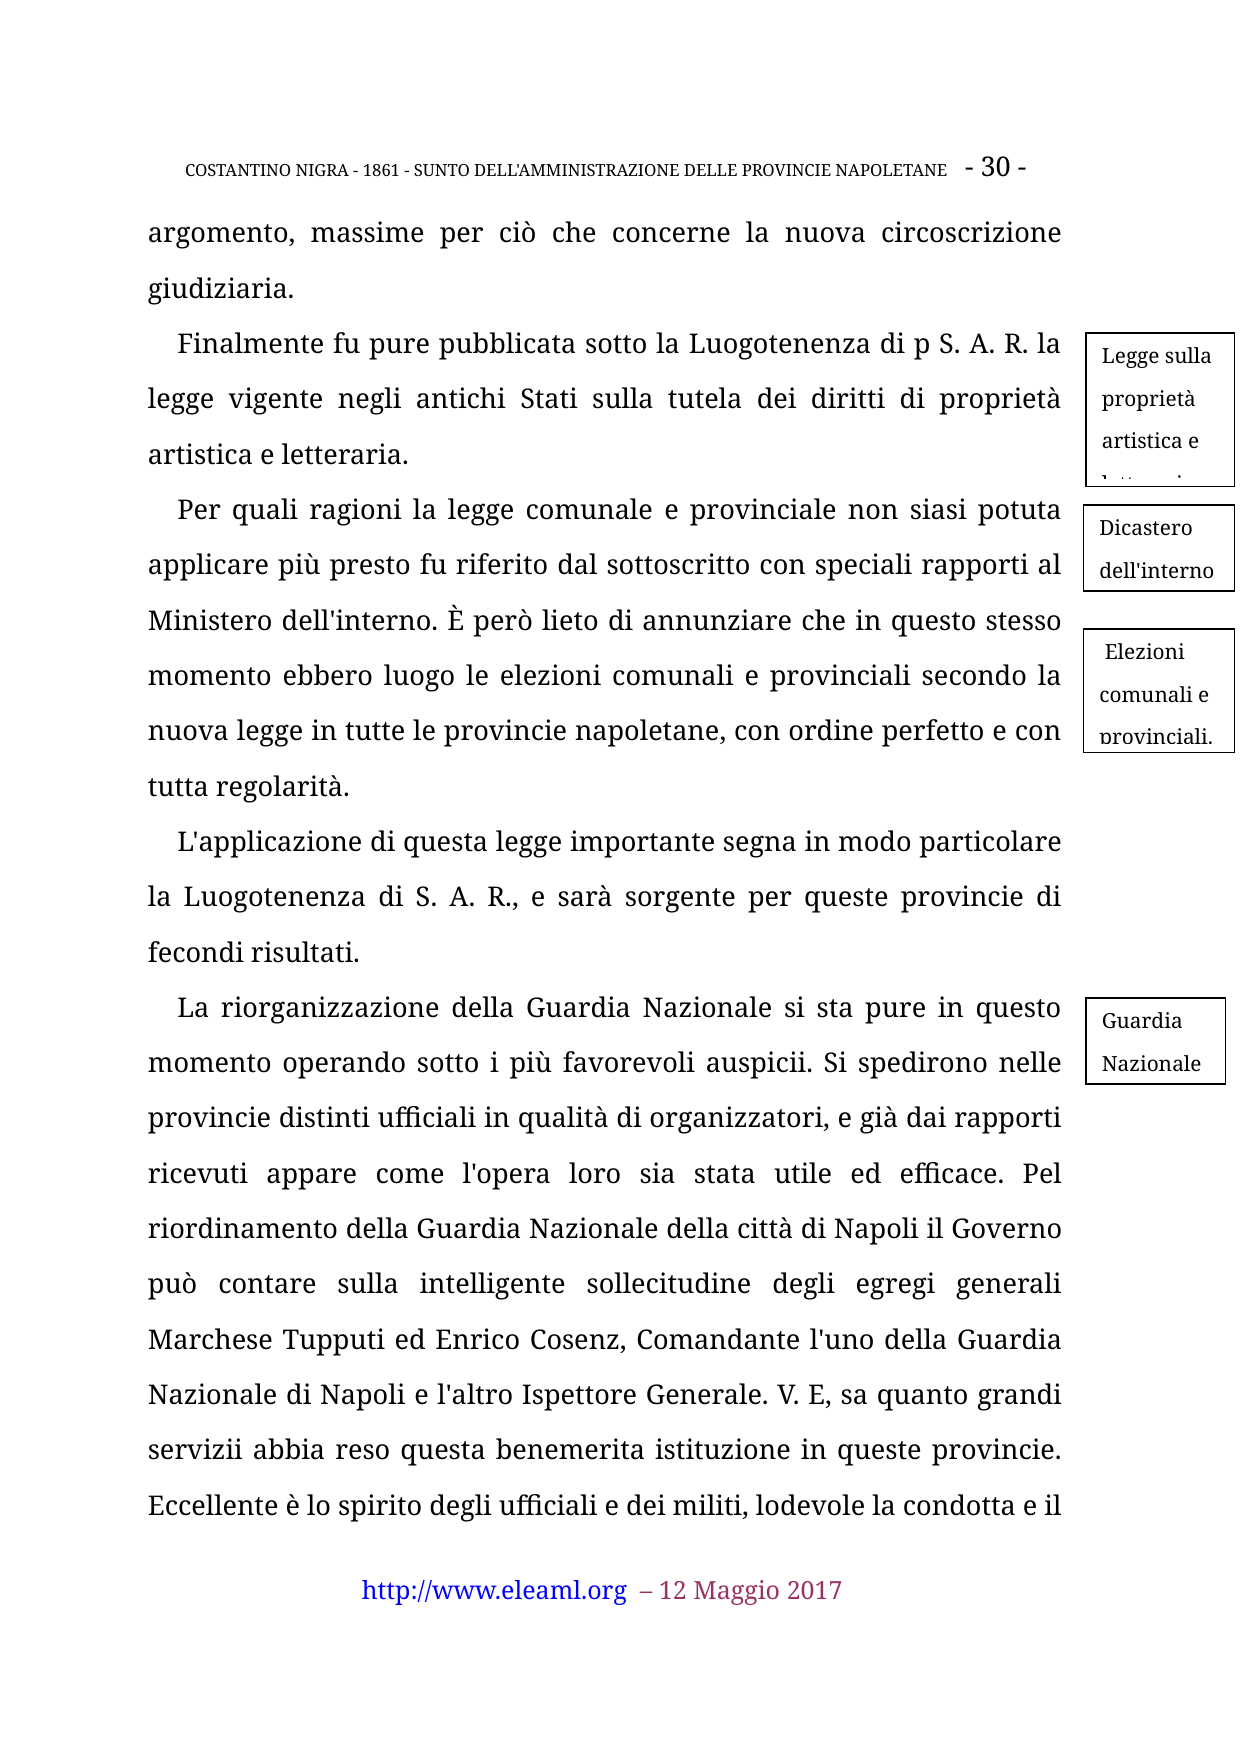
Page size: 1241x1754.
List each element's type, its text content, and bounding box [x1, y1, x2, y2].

text argomento, massime per ciò che concerne la nuova circoscrizione giudiziaria. [148, 214, 1063, 306]
text Guardia Nazionale [1102, 1006, 1210, 1076]
text [1084, 630, 1234, 752]
text L'applicazione di questa legge importante segna in modo particolare la Luogotenenza di S. A. R., e sarà sorgente per queste provincie di fecondi risultati. [148, 822, 1063, 970]
text Dicastero dell'interno. [1099, 513, 1218, 583]
text Finalmente fu pure pubblicata sotto la Luogotenenza di p S. A. R. la legge vigente negli antichi Stati sulla tutela dei diritti di proprietà artistica e letteraria. [148, 324, 1063, 472]
text Finalmente fu pure pubblicata sotto la Luogotenenza di p S. A. R. la legge vigente negli antichi Stati sulla tutela dei diritti di proprietà artistica e letteraria. [1087, 334, 1234, 486]
text La riorganizzazione della Guardia Nazionale si sta pure in questo momento operando sotto i più favorevoli auspicii. Si spedirono nelle provincie distinti ufficiali in qualità di organizzatori, e già dai rapporti ricevuti appare come l'opera loro sia stata utile ed efficace. Pel riordinamento della Guardia Nazionale della città di Napoli il Governo può contare sulla intelligente sollecitudine degli egregi generali Marchese Tupputi ed Enrico Cosenz, Comandante l'uno della Guardia Nazionale di Napoli e l'altro Ispettore Generale. V. E, sa quanto grandi servizii abbia reso questa benemerita istituzione in queste provincie. Eccellente è lo spirito degli ufficiali e dei militi, lodevole la condotta e il [148, 988, 1063, 1523]
text Per quali ragioni la legge comunale e provinciale non siasi potuta applicare più presto fu riferito dal sottoscritto con speciali rapporti al Ministero dell'interno. È però lieto di annunziare che in questo stesso momento ebbero luogo le elezioni comunali e provinciali secondo la nuova legge in tutte le provincie napoletane, con ordine perfetto e con tutta regolarità. [148, 491, 1063, 804]
text Elezioni comunali e provinciali. [1099, 637, 1218, 744]
text [1084, 506, 1234, 590]
text Legge sulla proprietà artistica e letteraria. [1102, 341, 1218, 478]
